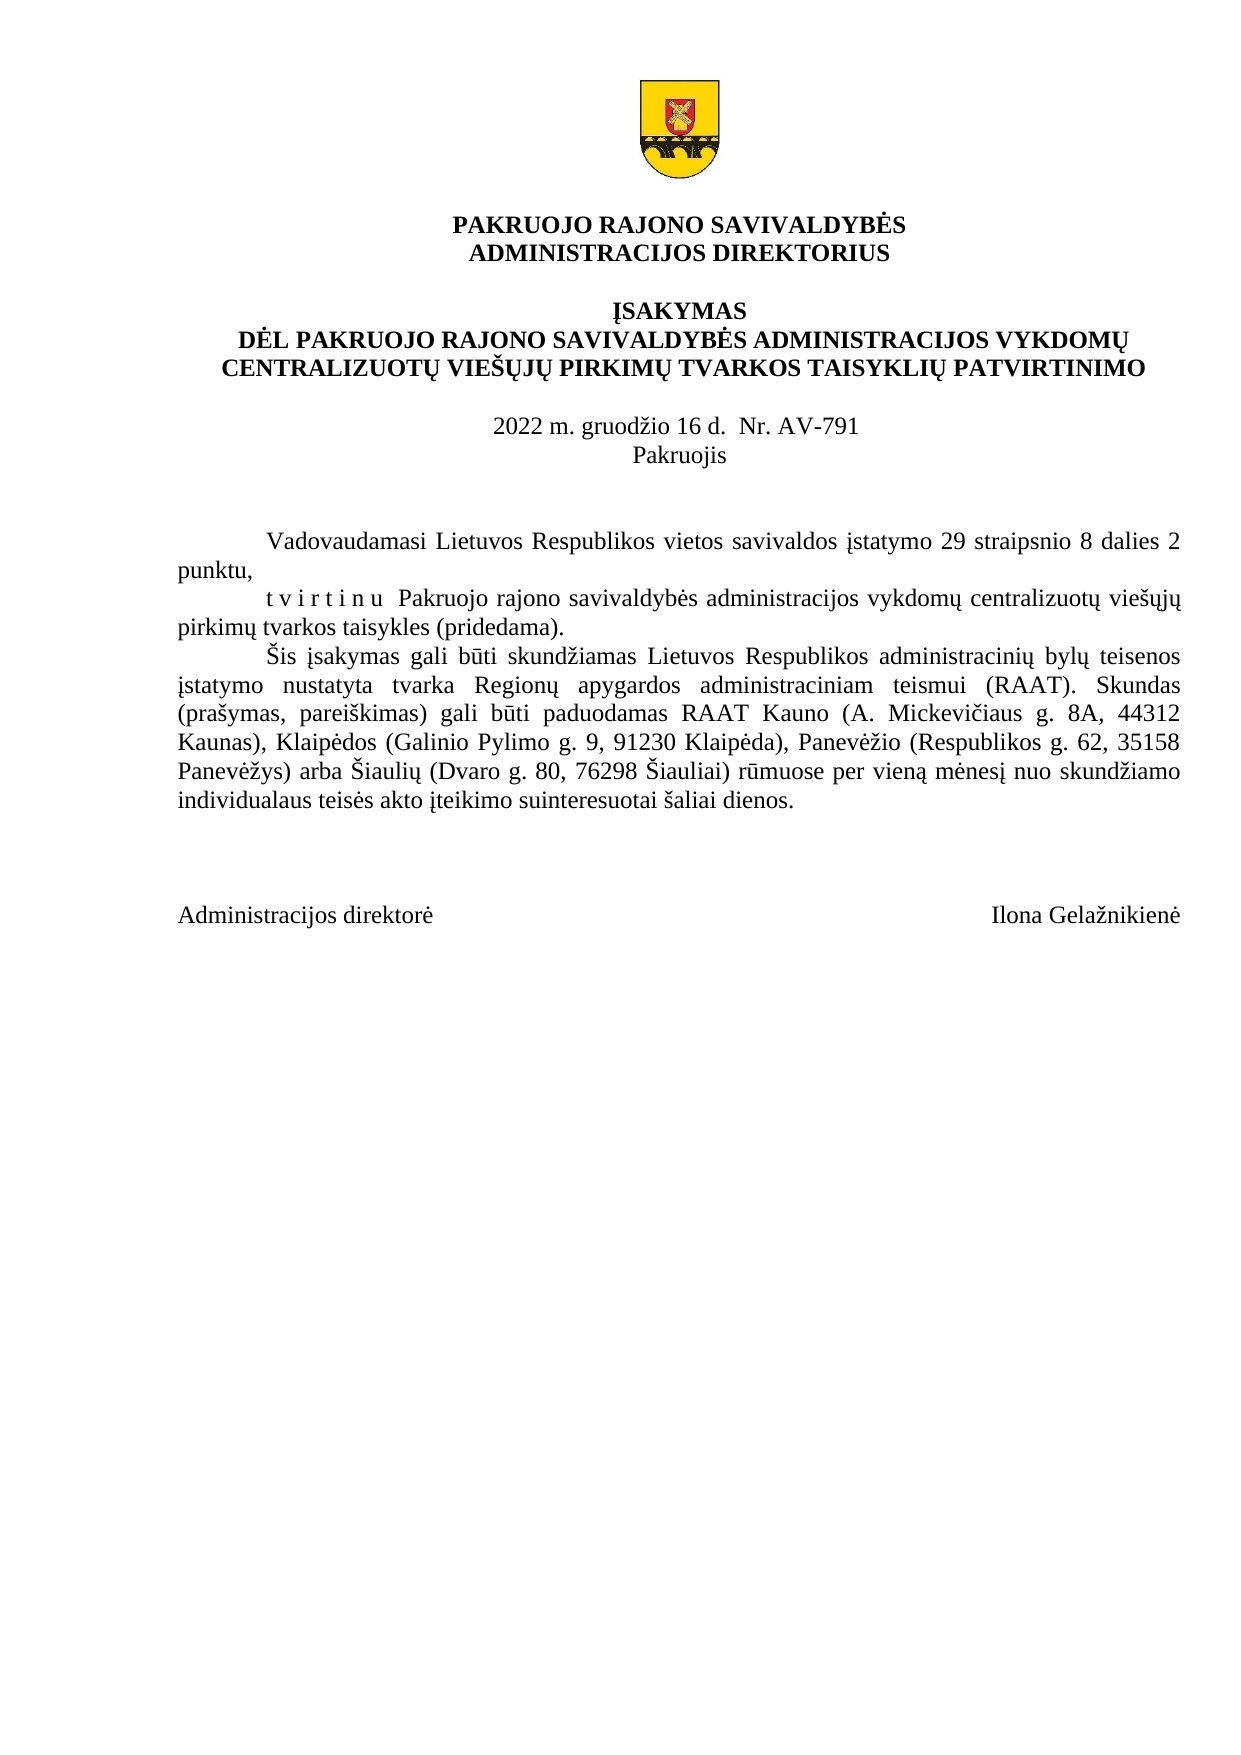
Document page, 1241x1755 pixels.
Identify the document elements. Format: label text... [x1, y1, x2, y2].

text PAKRUOJO RAJONO SAVIVALDYBĖS [177, 210, 1182, 238]
text Vadovaudamasi Lietuvos Respublikos vietos savivaldos įstatymo 29 straipsnio 8 dalies 2 punktu, [177, 526, 1182, 583]
text 2022 m. gruodžio 16 d. Nr. AV-791 [177, 411, 1182, 440]
text Šis įsakymas gali būti skundžiamas Lietuvos Respublikos administracinių bylų teisenos įstatymo nustatyta tvarka Regionų apygardos administraciniam teismui (RAAT). Skundas (prašymas, pareiškimas) gali būti paduodamas RAAT Kauno (A. Mickevičiaus g. 8A, 44312 Kaunas), Klaipėdos (Galinio Pylimo g. 9, 91230 Klaipėda), Panevėžio (Respublikos g. 62, 35158 Panevėžys) arba Šiaulių (Dvaro g. 80, 76298 Šiauliai) rūmuose per vieną mėnesį nuo skundžiamo individualaus teisės akto įteikimo suinteresuotai šaliai dienos. [177, 641, 1182, 813]
text Pakruojis [177, 440, 1182, 468]
text ADMINISTRACIJOS DIREKTORIUS [177, 238, 1182, 267]
text Administracijos direktorė Ilona Gelažnikienė [177, 900, 1182, 928]
text ĮSAKYMAS [177, 296, 1182, 325]
text DĖL Pakruojo rajono savivaldybės administracijos vykdomų centralizuotų viešųjų pirkimų tvarkos taisyklIŲ PATVIRTINIMO [177, 325, 1190, 382]
text tvirtinu Pakruojo rajono savivaldybės administracijos vykdomų centralizuotų viešųjų pirkimų tvarkos taisykles (pridedama). [177, 583, 1182, 641]
